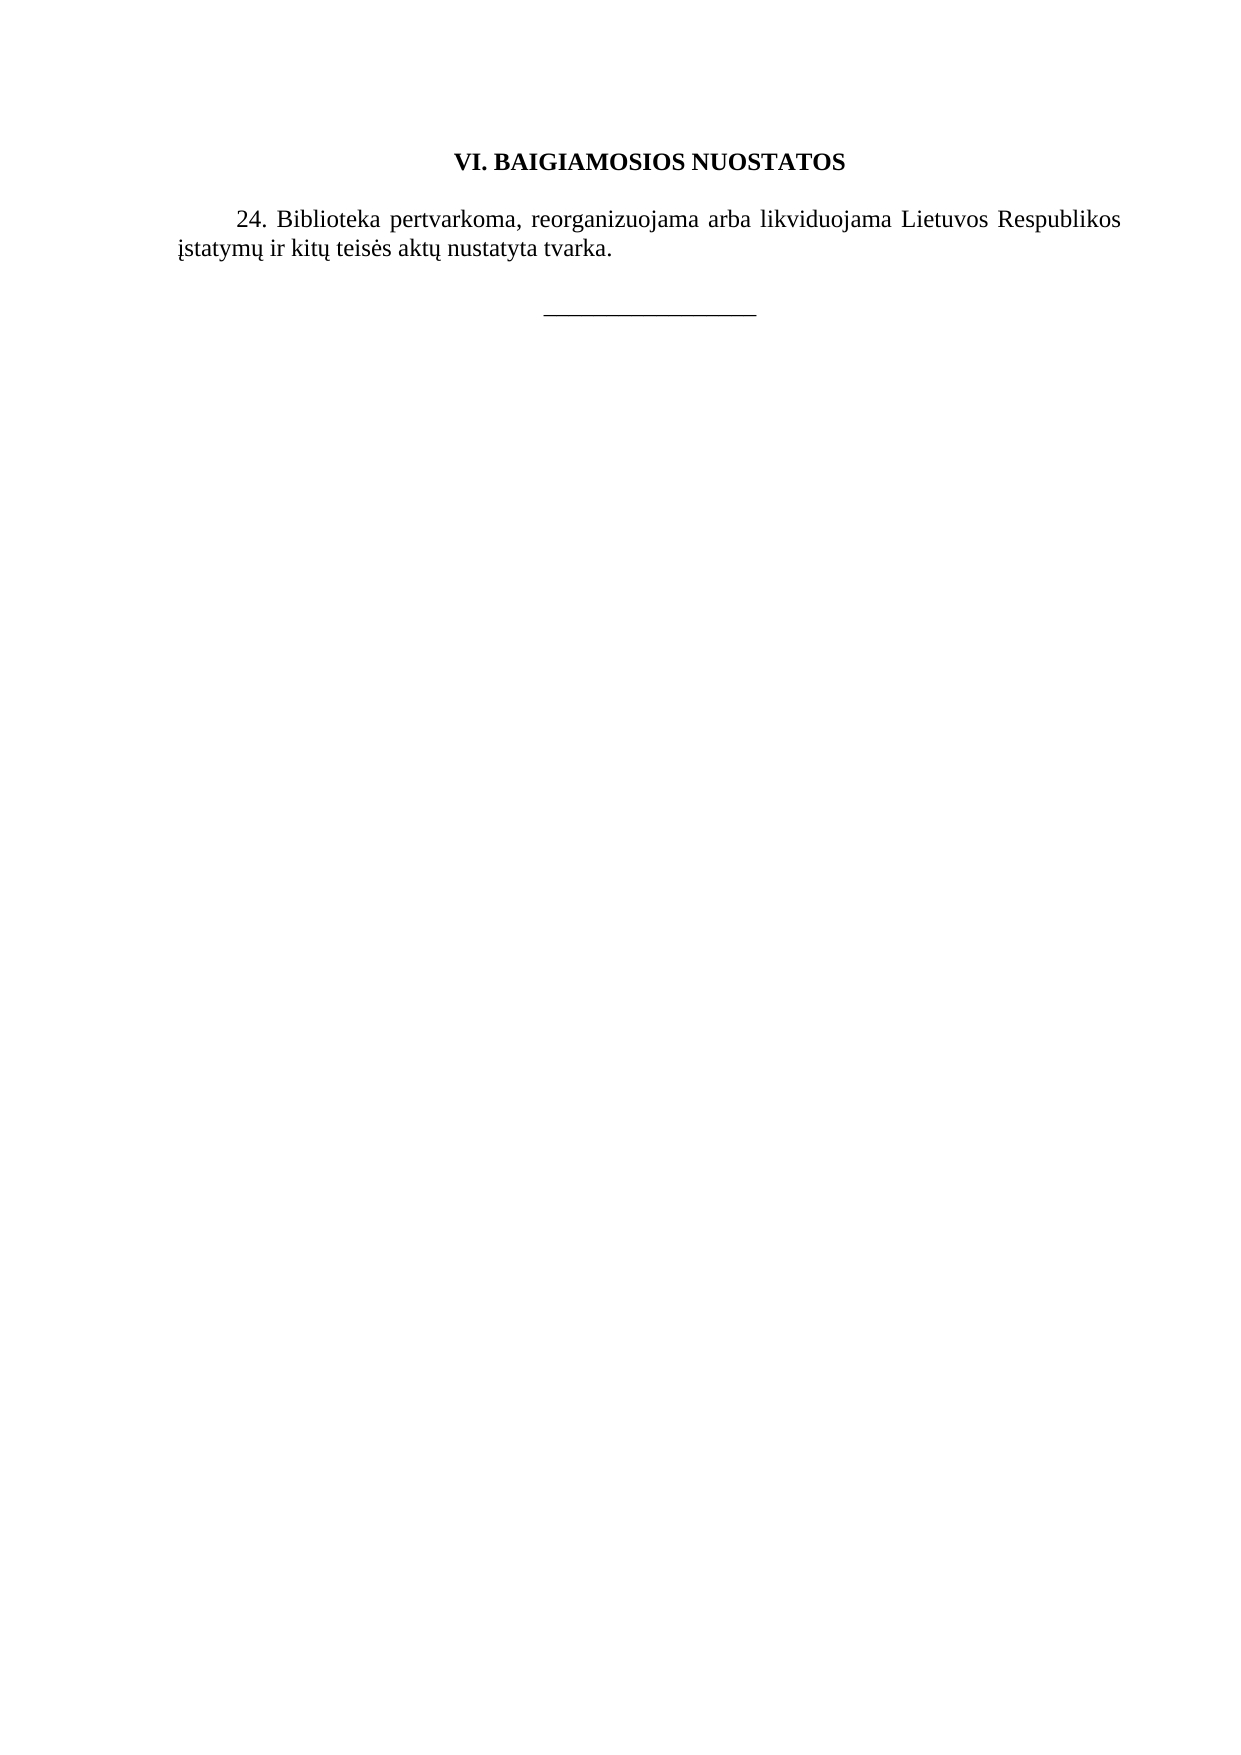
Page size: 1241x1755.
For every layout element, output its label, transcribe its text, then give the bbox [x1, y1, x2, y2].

text 24. Biblioteka pertvarkoma, reorganizuojama arba likviduojama Lietuvos Respublikos įstatymų ir kitų teisės aktų nustatyta tvarka. [177, 204, 1122, 262]
text VI. BAIGIAMOSIOS NUOSTATOS [177, 147, 1122, 176]
text _________________ [177, 291, 1122, 319]
